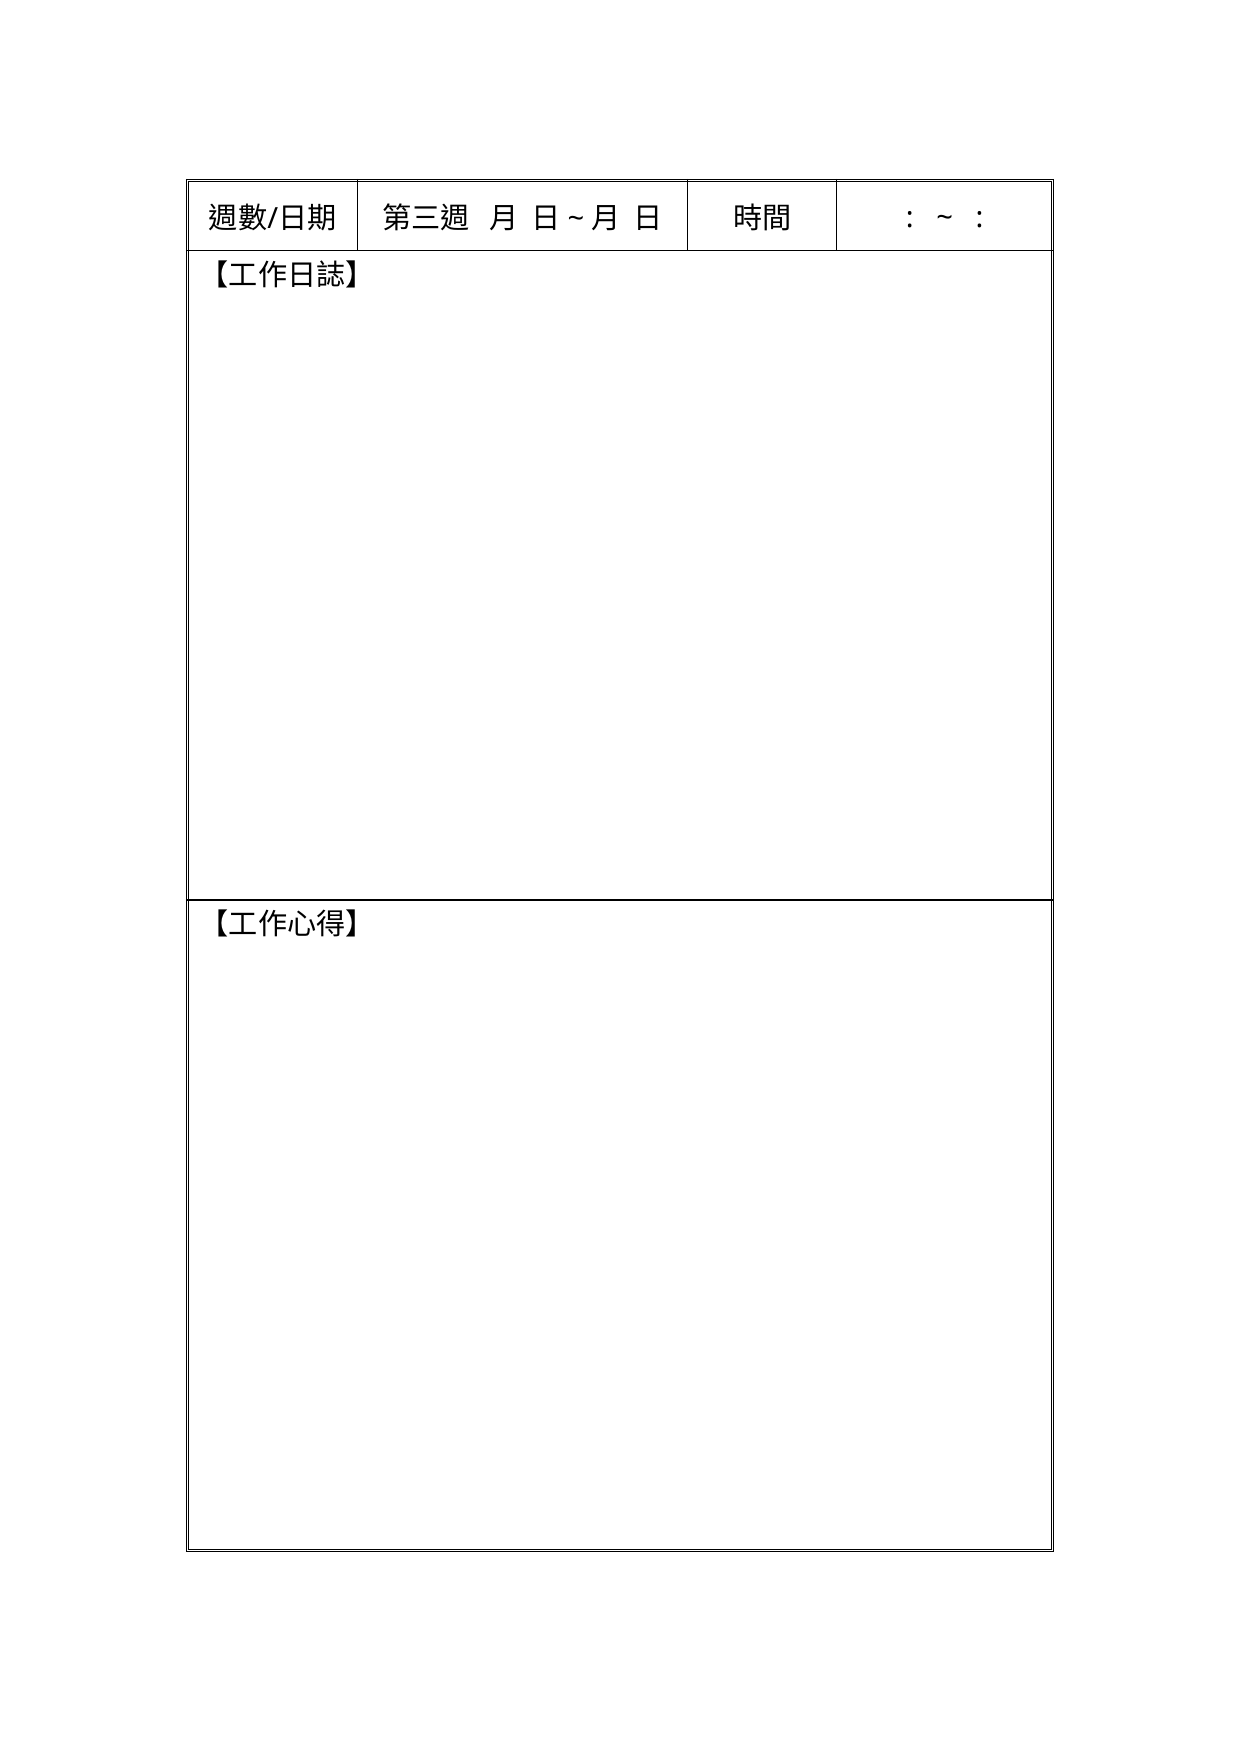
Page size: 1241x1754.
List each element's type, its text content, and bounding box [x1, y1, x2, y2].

table_header : ~ : [837, 182, 1051, 249]
table_header 週數/日期 [189, 182, 357, 249]
table_cell 【工作日誌】 [189, 251, 1051, 899]
table_header 第三週 月 日 ~ 月 日 [358, 182, 687, 249]
table_header 時間 [688, 182, 836, 249]
table_cell 【工作心得】 [189, 901, 1051, 1549]
